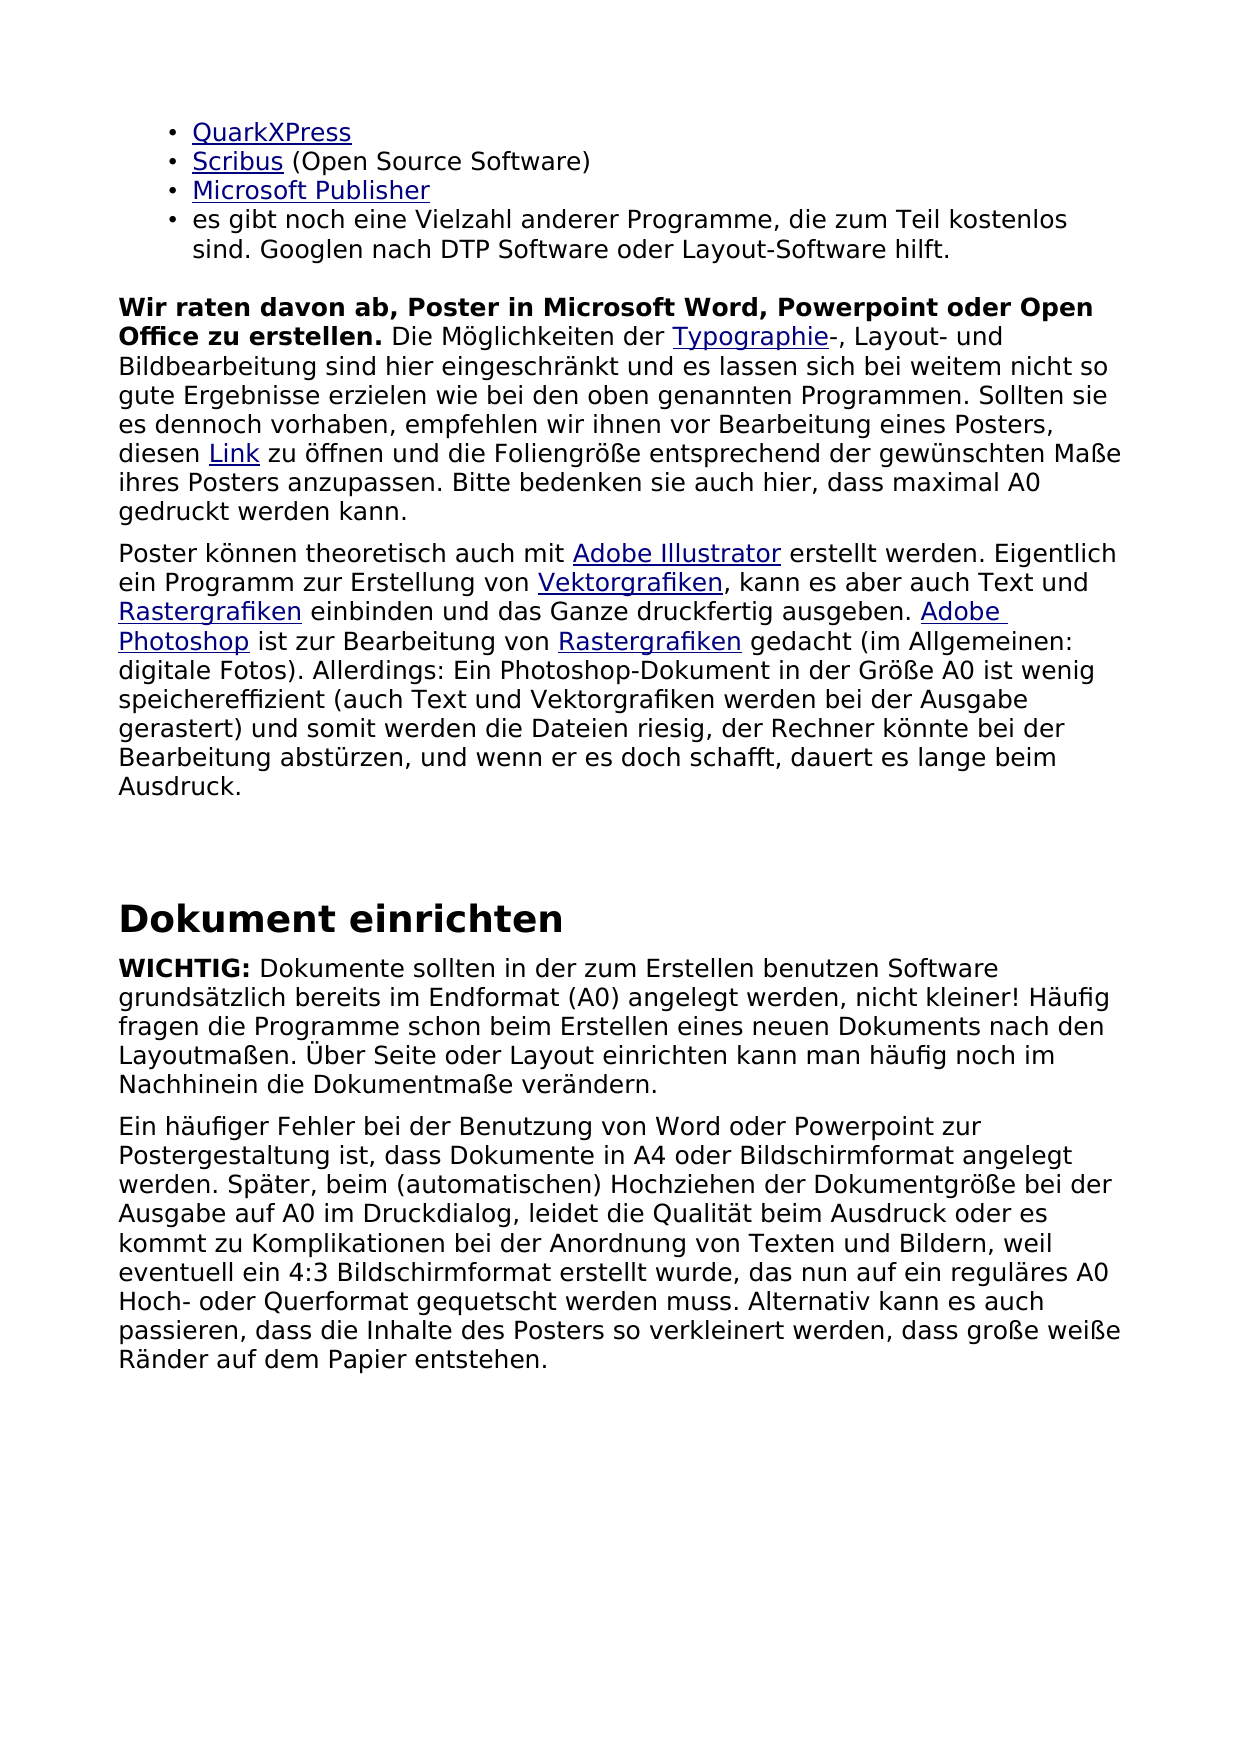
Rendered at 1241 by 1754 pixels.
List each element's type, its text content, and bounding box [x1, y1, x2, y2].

list Microsoft Publisher [177, 176, 1122, 206]
list Scribus (Open Source Software) [177, 147, 1122, 176]
subtitle Dokument einrichten [118, 898, 1122, 941]
text Wir raten davon ab, Poster in Microsoft Word, Powerpoint oder Open Office zu erstellen. Die Möglichkeiten der Typographie-, Layout- und Bildbearbeitung sind hier eingeschränkt und es lassen sich bei weitem nicht so gute Ergebnisse erzielen wie bei den oben genannten Programmen. Sollten sie es dennoch vorhaben, empfehlen wir ihnen vor Bearbeitung eines Posters, diesen Link zu öffnen und die Foliengröße entsprechend der gewünschten Maße ihres Posters anzupassen. Bitte bedenken sie auch hier, dass maximal A0 gedruckt werden kann. [118, 293, 1122, 527]
text Ein häufiger Fehler bei der Benutzung von Word oder Powerpoint zur Postergestaltung ist, dass Dokumente in A4 oder Bildschirmformat angelegt werden. Später, beim (automatischen) Hochziehen der Dokumentgröße bei der Ausgabe auf A0 im Druckdialog, leidet die Qualität beim Ausdruck oder es kommt zu Komplikationen bei der Anordnung von Texten und Bildern, weil eventuell ein 4:3 Bildschirmformat erstellt wurde, das nun auf ein reguläres A0 Hoch- oder Querformat gequetscht werden muss. Alternativ kann es auch passieren, dass die Inhalte des Posters so verkleinert werden, dass große weiße Ränder auf dem Papier entstehen. [118, 1112, 1122, 1433]
text WICHTIG: Dokumente sollten in der zum Erstellen benutzen Software grundsätzlich bereits im Endformat (A0) angelegt werden, nicht kleiner! Häufig fragen die Programme schon beim Erstellen eines neuen Dokuments nach den Layoutmaßen. Über Seite oder Layout einrichten kann man häufig noch im Nachhinein die Dokumentmaße verändern. [118, 954, 1122, 1099]
list es gibt noch eine Vielzahl anderer Programme, die zum Teil kostenlos sind. Googlen nach DTP Software oder Layout-Software hilft. [177, 206, 1122, 264]
text Poster können theoretisch auch mit Adobe Illustrator erstellt werden. Eigentlich ein Programm zur Erstellung von Vektorgrafiken, kann es aber auch Text und Rastergrafiken einbinden und das Ganze druckfertig ausgeben. Adobe Photoshop ist zur Bearbeitung von Rastergrafiken gedacht (im Allgemeinen: digitale Fotos). Allerdings: Ein Photoshop-Dokument in der Größe A0 ist wenig speichereffizient (auch Text und Vektorgrafiken werden bei der Ausgabe gerastert) und somit werden die Dateien riesig, der Rechner könnte bei der Bearbeitung abstürzen, und wenn er es doch schafft, dauert es lange beim Ausdruck. [118, 539, 1122, 860]
list QuarkXPress [177, 118, 1122, 147]
